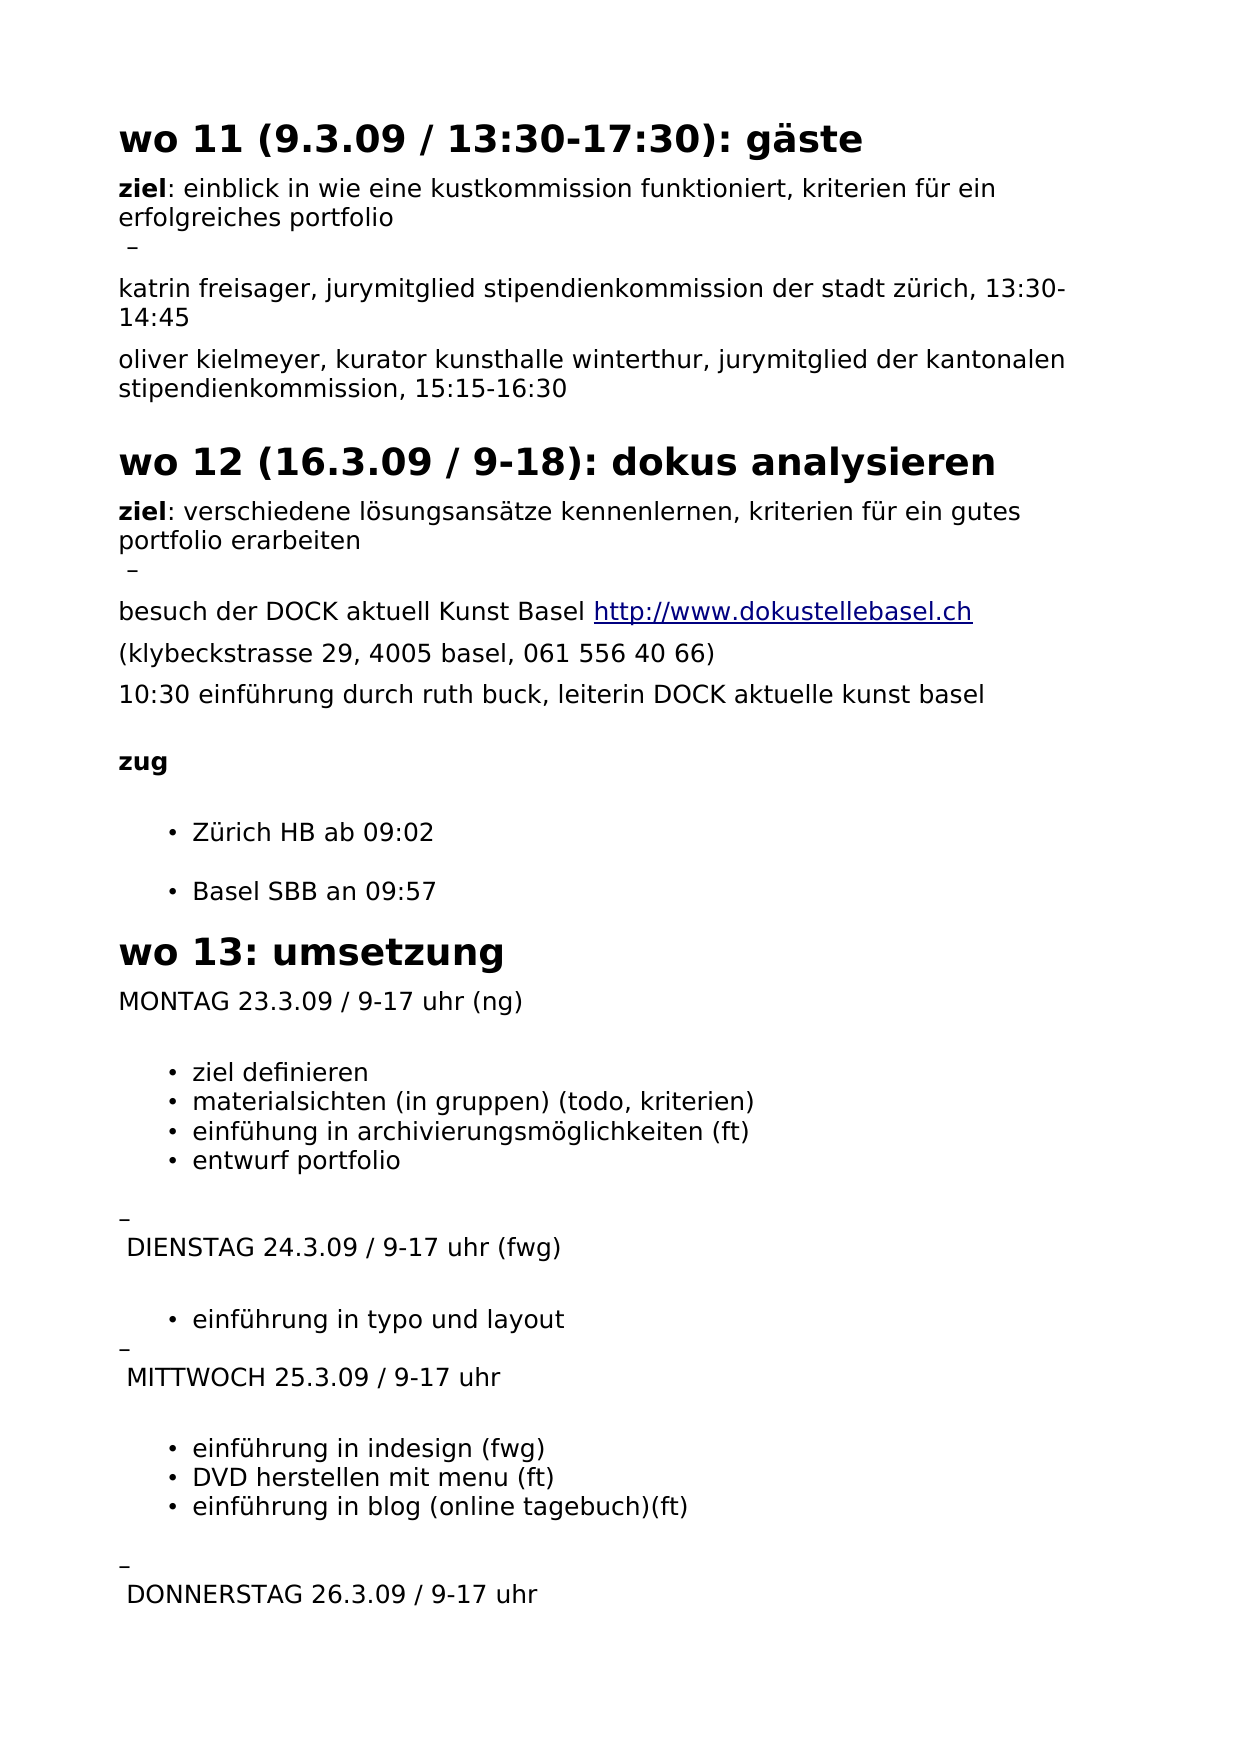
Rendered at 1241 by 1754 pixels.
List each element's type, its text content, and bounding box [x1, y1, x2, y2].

list DVD herstellen mit menu (ft) [177, 1463, 1122, 1493]
text 10:30 einführung durch ruth buck, leiterin DOCK aktuelle kunst basel [118, 680, 1122, 709]
text (klybeckstrasse 29, 4005 basel, 061 556 40 66) [118, 639, 1122, 668]
list einführung in typo und layout [177, 1305, 1122, 1334]
list entwurf portfolio [177, 1146, 1122, 1175]
text ziel: verschiedene lösungsansätze kennenlernen, kriterien für ein gutes portfolio erarbeiten – [118, 497, 1122, 584]
text – DIENSTAG 24.3.09 / 9-17 uhr (fwg) [118, 1204, 1122, 1263]
subtitle zug [118, 747, 1122, 776]
list einfühung in archivierungsmöglichkeiten (ft) [177, 1117, 1122, 1146]
text – DONNERSTAG 26.3.09 / 9-17 uhr [118, 1551, 1122, 1609]
text besuch der DOCK aktuell Kunst Basel http://www.dokustellebasel.ch [118, 597, 1122, 626]
subtitle wo 13: umsetzung [118, 931, 1122, 975]
list Basel SBB an 09:57 [177, 877, 1122, 906]
text ziel: einblick in wie eine kustkommission funktioniert, kriterien für ein erfolgreiches portfolio – [118, 174, 1122, 262]
subtitle wo 12 (16.3.09 / 9-18): dokus analysieren [118, 441, 1122, 484]
list Zürich HB ab 09:02 [177, 818, 1122, 847]
text oliver kielmeyer, kurator kunsthalle winterthur, jurymitglied der kantonalen stipendienkommission, 15:15-16:30 [118, 345, 1122, 403]
list materialsichten (in gruppen) (todo, kriterien) [177, 1087, 1122, 1117]
text MONTAG 23.3.09 / 9-17 uhr (ng) [118, 987, 1122, 1016]
list einführung in indesign (fwg) [177, 1434, 1122, 1463]
text katrin freisager, jurymitglied stipendienkommission der stadt zürich, 13:30-14:45 [118, 274, 1122, 333]
list einführung in blog (online tagebuch)(ft) [177, 1493, 1122, 1522]
list ziel definieren [177, 1058, 1122, 1087]
subtitle wo 11 (9.3.09 / 13:30-17:30): gäste [118, 118, 1122, 162]
text – MITTWOCH 25.3.09 / 9-17 uhr [118, 1334, 1122, 1392]
